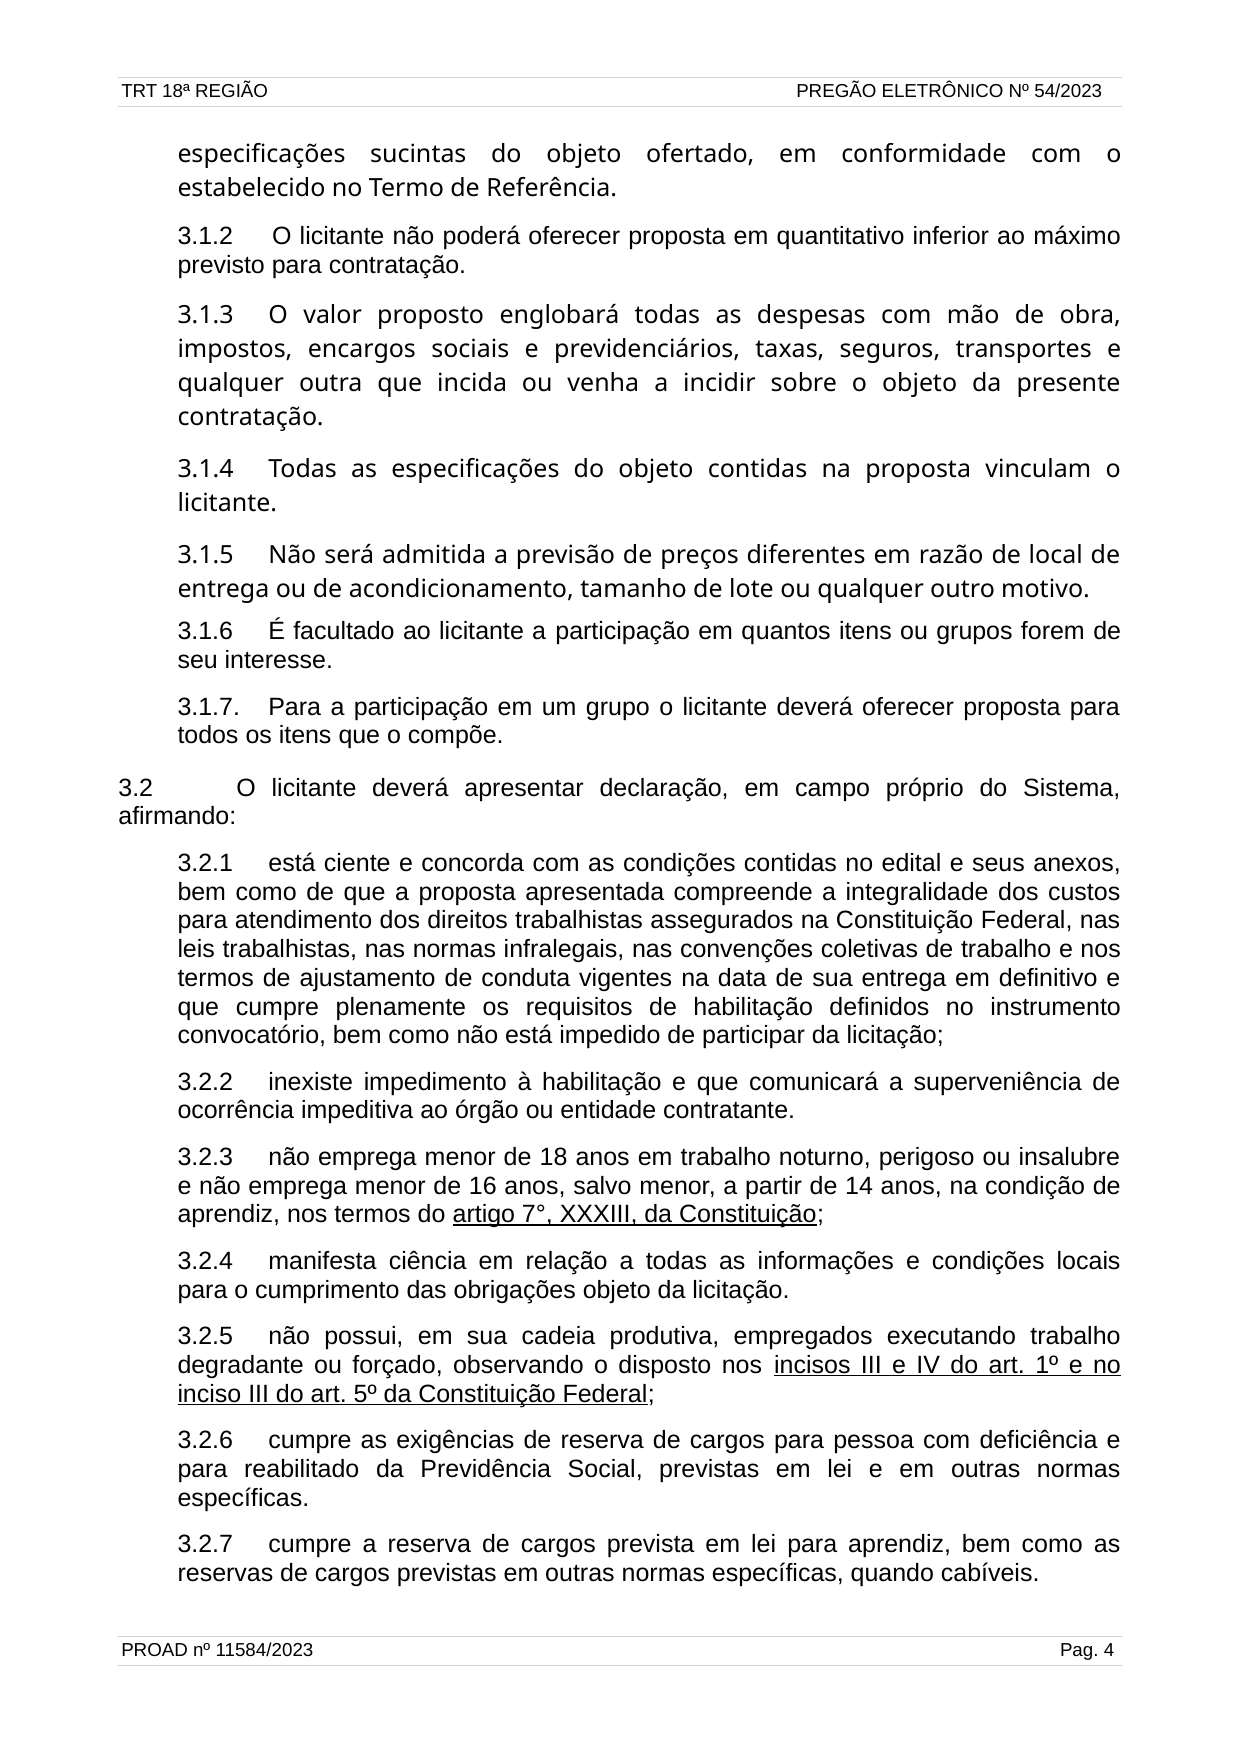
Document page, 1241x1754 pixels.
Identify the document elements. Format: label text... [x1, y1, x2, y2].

text 3.1.2 O licitante não poderá oferecer proposta em quantitativo inferior ao máximo previsto para contratação. [177, 221, 1122, 279]
text 3.1.5 Não será admitida a previsão de preços diferentes em razão de local de entrega ou de acondicionamento, tamanho de lote ou qualquer outro motivo. [177, 536, 1122, 604]
text 3.2.4 manifesta ciência em relação a todas as informações e condições locais para o cumprimento das obrigações objeto da licitação. [177, 1246, 1122, 1303]
text 3.2.5 não possui, em sua cadeia produtiva, empregados executando trabalho degradante ou forçado, observando o disposto nos incisos III e IV do art. 1º e no inciso III do art. 5º da Constituição Federal; [177, 1321, 1122, 1407]
text especificações sucintas do objeto ofertado, em conformidade com o estabelecido no Termo de Referência. [177, 136, 1122, 204]
text 3.2.6 cumpre as exigências de reserva de cargos para pessoa com deficiência e para reabilitado da Previdência Social, previstas em lei e em outras normas específicas. [177, 1425, 1122, 1511]
text 3.2.2 inexiste impedimento à habilitação e que comunicará a superveniência de ocorrência impeditiva ao órgão ou entidade contratante. [177, 1067, 1122, 1124]
text 3.1.4 Todas as especificações do objeto contidas na proposta vinculam o licitante. [177, 451, 1122, 519]
text 3.2 O licitante deverá apresentar declaração, em campo próprio do Sistema, afirmando: [118, 773, 1122, 830]
text 3.2.3 não emprega menor de 18 anos em trabalho noturno, perigoso ou insalubre e não emprega menor de 16 anos, salvo menor, a partir de 14 anos, na condição de aprendiz, nos termos do artigo 7°, XXXIII, da Constituição; [177, 1142, 1122, 1228]
text 3.1.7. Para a participação em um grupo o licitante deverá oferecer proposta para todos os itens que o compõe. [177, 691, 1122, 749]
text 3.1.3 O valor proposto englobará todas as despesas com mão de obra, impostos, encargos sociais e previdenciários, taxas, seguros, transportes e qualquer outra que incida ou venha a incidir sobre o objeto da presente contratação. [177, 297, 1122, 433]
text 3.2.1 está ciente e concorda com as condições contidas no edital e seus anexos, bem como de que a proposta apresentada compreende a integralidade dos custos para atendimento dos direitos trabalhistas assegurados na Constituição Federal, nas leis trabalhistas, nas normas infralegais, nas convenções coletivas de trabalho e nos termos de ajustamento de conduta vigentes na data de sua entrega em definitivo e que cumpre plenamente os requisitos de habilitação definidos no instrumento convocatório, bem como não está impedido de participar da licitação; [177, 848, 1122, 1049]
text 3.2.7 cumpre a reserva de cargos prevista em lei para aprendiz, bem como as reservas de cargos previstas em outras normas específicas, quando cabíveis. [177, 1529, 1122, 1587]
text 3.1.6 É facultado ao licitante a participação em quantos itens ou grupos forem de seu interesse. [177, 616, 1122, 674]
